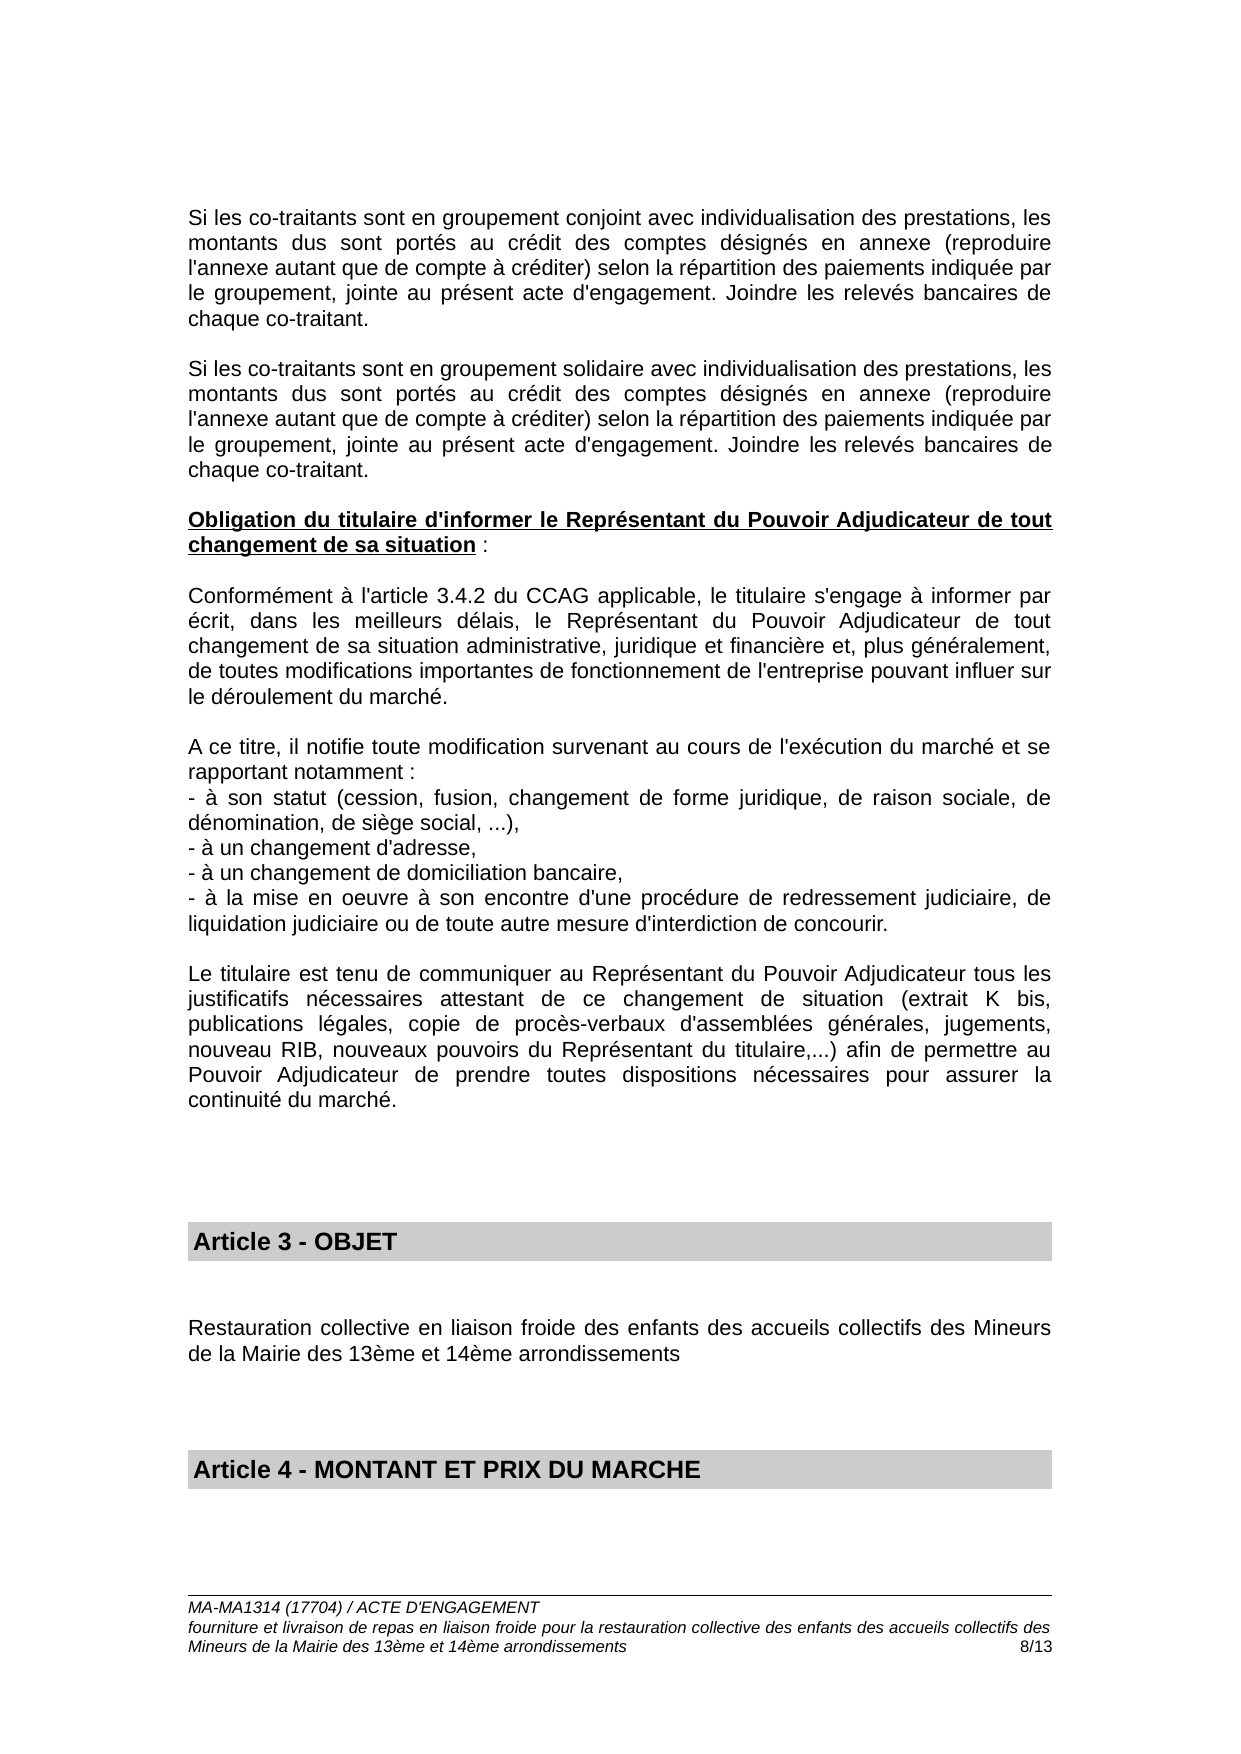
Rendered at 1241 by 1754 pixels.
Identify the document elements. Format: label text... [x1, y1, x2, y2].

text Le titulaire est tenu de communiquer au Représentant du Pouvoir Adjudicateur tous les justificatifs nécessaires attestant de ce changement de situation (extrait K bis, publications légales, copie de procès-verbaux d'assemblées générales, jugements, nouveau RIB, nouveaux pouvoirs du Représentant du titulaire,...) afin de permettre au Pouvoir Adjudicateur de prendre toutes dispositions nécessaires pour assurer la continuité du marché. [188, 961, 1052, 1112]
text - à un changement d'adresse, [188, 835, 1052, 860]
text Si les co-traitants sont en groupement solidaire avec individualisation des prestations, les montants dus sont portés au crédit des comptes désignés en annexe (reproduire l'annexe autant que de compte à créditer) selon la répartition des paiements indiquée par le groupement, jointe au présent acte d'engagement. Joindre les relevés bancaires de chaque co-traitant. [188, 356, 1052, 482]
subtitle MONTANT ET PRIX DU MARCHE [190, 1452, 1050, 1487]
text - à la mise en oeuvre à son encontre d'une procédure de redressement judiciaire, de liquidation judiciaire ou de toute autre mesure d'interdiction de concourir. [188, 885, 1052, 936]
text changement de sa situation : [188, 530, 1052, 557]
subtitle OBJET [190, 1224, 1050, 1258]
text - à son statut (cession, fusion, changement de forme juridique, de raison sociale, de dénomination, de siège social, ...), [188, 784, 1052, 835]
text - à un changement de domiciliation bancaire, [188, 860, 1052, 885]
text A ce titre, il notifie toute modification survenant au cours de l'exécution du marché et se rapportant notamment : [188, 734, 1052, 784]
text Si les co-traitants sont en groupement conjoint avec individualisation des prestations, les montants dus sont portés au crédit des comptes désignés en annexe (reproduire l'annexe autant que de compte à créditer) selon la répartition des paiements indiquée par le groupement, jointe au présent acte d'engagement. Joindre les relevés bancaires de chaque co-traitant. [188, 204, 1052, 331]
text Obligation du titulaire d'informer le Représentant du Pouvoir Adjudicateur de tout [188, 507, 1052, 529]
text Conformément à l'article 3.4.2 du CCAG applicable, le titulaire s'engage à informer par écrit, dans les meilleurs délais, le Représentant du Pouvoir Adjudicateur de tout changement de sa situation administrative, juridique et financière et, plus généralement, de toutes modifications importantes de fonctionnement de l'entreprise pouvant influer sur le déroulement du marché. [188, 583, 1052, 709]
text Restauration collective en liaison froide des enfants des accueils collectifs des Mineurs de la Mairie des 13ème et 14ème arrondissements [188, 1315, 1052, 1366]
